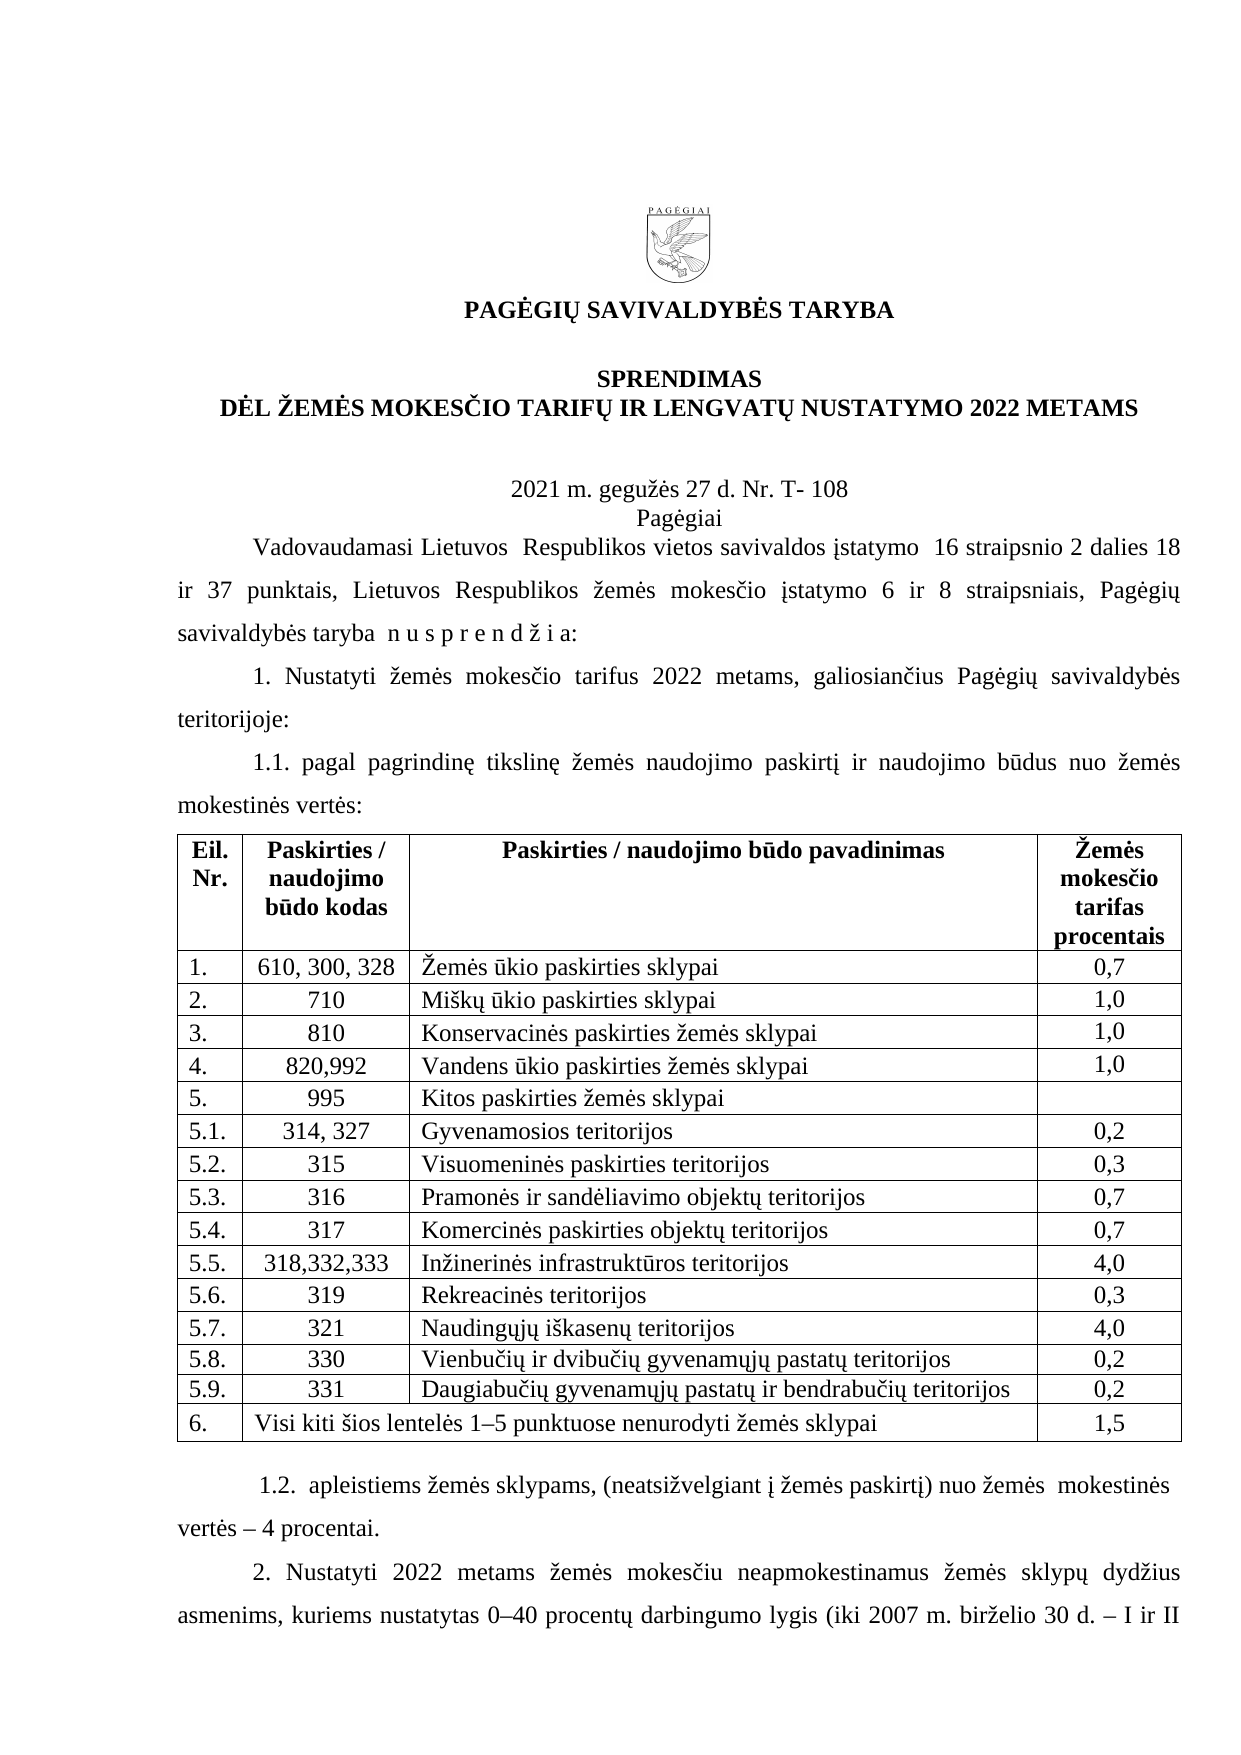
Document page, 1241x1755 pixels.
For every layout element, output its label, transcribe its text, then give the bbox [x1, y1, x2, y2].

text 1. Nustatyti žemės mokesčio tarifus 2022 metams, galiosiančius Pagėgių savivaldybės teritorijoje: [177, 661, 1181, 733]
text 1.1. pagal pagrindinę tikslinę žemės naudojimo paskirtį ir naudojimo būdus nuo žemės mokestinės vertės: [177, 747, 1181, 819]
table_cell Rekreacinės teritorijos [410, 1279, 1037, 1311]
text dėl žemės mokesčio tarifų ir lengvatų nustatymo 2022 metams [177, 393, 1181, 422]
table_cell 820,992 [243, 1049, 409, 1081]
table_cell 6. [178, 1404, 242, 1441]
table_cell 0,2 [1038, 1115, 1181, 1147]
table_cell Daugiabučių gyvenamųjų pastatų ir bendrabučių teritorijos [410, 1375, 1037, 1403]
table_cell Komercinės paskirties objektų teritorijos [410, 1213, 1037, 1245]
table_cell 331 [243, 1375, 409, 1403]
text 2. Nustatyti 2022 metams žemės mokesčiu neapmokestinamus žemės sklypų dydžius asmenims, kuriems nustatytas 0–40 procentų darbingumo lygis (iki 2007 m. birželio 30 d. – I ir II [177, 1557, 1181, 1628]
table_cell 5.9. [178, 1375, 242, 1403]
table_cell 316 [243, 1181, 409, 1212]
table_header Paskirties / naudojimo būdo pavadinimas [410, 835, 1037, 950]
table_cell 610, 300, 328 [243, 951, 409, 983]
table_cell 710 [243, 984, 409, 1015]
table_cell 995 [243, 1082, 409, 1114]
text sprendimas [177, 364, 1181, 393]
table_cell 317 [243, 1213, 409, 1245]
table_cell Inžinerinės infrastruktūros teritorijos [410, 1246, 1037, 1278]
table_cell Konservacinės paskirties žemės sklypai [410, 1016, 1037, 1048]
table_header Eil. Nr. [178, 835, 242, 950]
table_cell 0,3 [1038, 1279, 1181, 1311]
table_cell 2. [178, 984, 242, 1015]
table_cell Naudingųjų iškasenų teritorijos [410, 1312, 1037, 1343]
table_cell 4,0 [1038, 1312, 1181, 1343]
table_cell 0,2 [1038, 1345, 1181, 1373]
table_cell Kitos paskirties žemės sklypai [410, 1082, 1037, 1114]
text Pagėgių savivaldybės taryba [177, 295, 1181, 323]
table_cell 5.6. [178, 1279, 242, 1311]
table_cell 1,0 [1038, 984, 1181, 1015]
table_header Žemės mokesčio tarifas procentais [1038, 835, 1181, 950]
table_cell [1038, 1082, 1181, 1114]
table_cell Gyvenamosios teritorijos [410, 1115, 1037, 1147]
table_cell 319 [243, 1279, 409, 1311]
table_cell 5.3. [178, 1181, 242, 1212]
table_cell 810 [243, 1016, 409, 1048]
table_cell Vienbučių ir dvibučių gyvenamųjų pastatų teritorijos [410, 1345, 1037, 1373]
text Pagėgiai [177, 503, 1181, 532]
table_cell 4,0 [1038, 1246, 1181, 1278]
table_cell 5.2. [178, 1148, 242, 1179]
table_cell 1. [178, 951, 242, 983]
table_header Paskirties / naudojimo būdo kodas [243, 835, 409, 950]
table_cell 0,7 [1038, 1181, 1181, 1212]
table_cell Miškų ūkio paskirties sklypai [410, 984, 1037, 1015]
table_cell Visuomeninės paskirties teritorijos [410, 1148, 1037, 1179]
table_cell 330 [243, 1345, 409, 1373]
table_cell 3. [178, 1016, 242, 1048]
table_cell 5.4. [178, 1213, 242, 1245]
text 2021 m. gegužės 27 d. Nr. T- 108 [177, 474, 1181, 503]
table_cell Visi kiti šios lentelės 1–5 punktuose nenurodyti žemės sklypai [243, 1404, 1037, 1441]
table_cell 0,2 [1038, 1375, 1181, 1403]
table_cell 318,332,333 [243, 1246, 409, 1278]
table_cell Žemės ūkio paskirties sklypai [410, 951, 1037, 983]
table_cell 0,3 [1038, 1148, 1181, 1179]
table_cell 5.1. [178, 1115, 242, 1147]
table_cell 321 [243, 1312, 409, 1343]
table_cell 5. [178, 1082, 242, 1114]
text 1.2. apleistiems žemės sklypams, (neatsižvelgiant į žemės paskirtį) nuo žemės mokestinės vertės – 4 procentai. [177, 1470, 1181, 1542]
table_cell 315 [243, 1148, 409, 1179]
table_cell 1,5 [1038, 1404, 1181, 1441]
table_cell 314, 327 [243, 1115, 409, 1147]
table_cell 5.8. [178, 1345, 242, 1373]
text Vadovaudamasi Lietuvos Respublikos vietos savivaldos įstatymo 16 straipsnio 2 dalies 18 ir 37 punktais, Lietuvos Respublikos žemės mokesčio įstatymo 6 ir 8 straipsniais, Pagėgių savivaldybės taryba n u s p r e n d ž i a: [177, 532, 1181, 647]
table_cell 0,7 [1038, 951, 1181, 983]
table_cell Vandens ūkio paskirties žemės sklypai [410, 1049, 1037, 1081]
table_cell 5.7. [178, 1312, 242, 1343]
table_cell 0,7 [1038, 1213, 1181, 1245]
table_cell 4. [178, 1049, 242, 1081]
table_cell 1,0 [1038, 1016, 1181, 1048]
table_cell Pramonės ir sandėliavimo objektų teritorijos [410, 1181, 1037, 1212]
table_cell 5.5. [178, 1246, 242, 1278]
table_cell 1,0 [1038, 1049, 1181, 1081]
